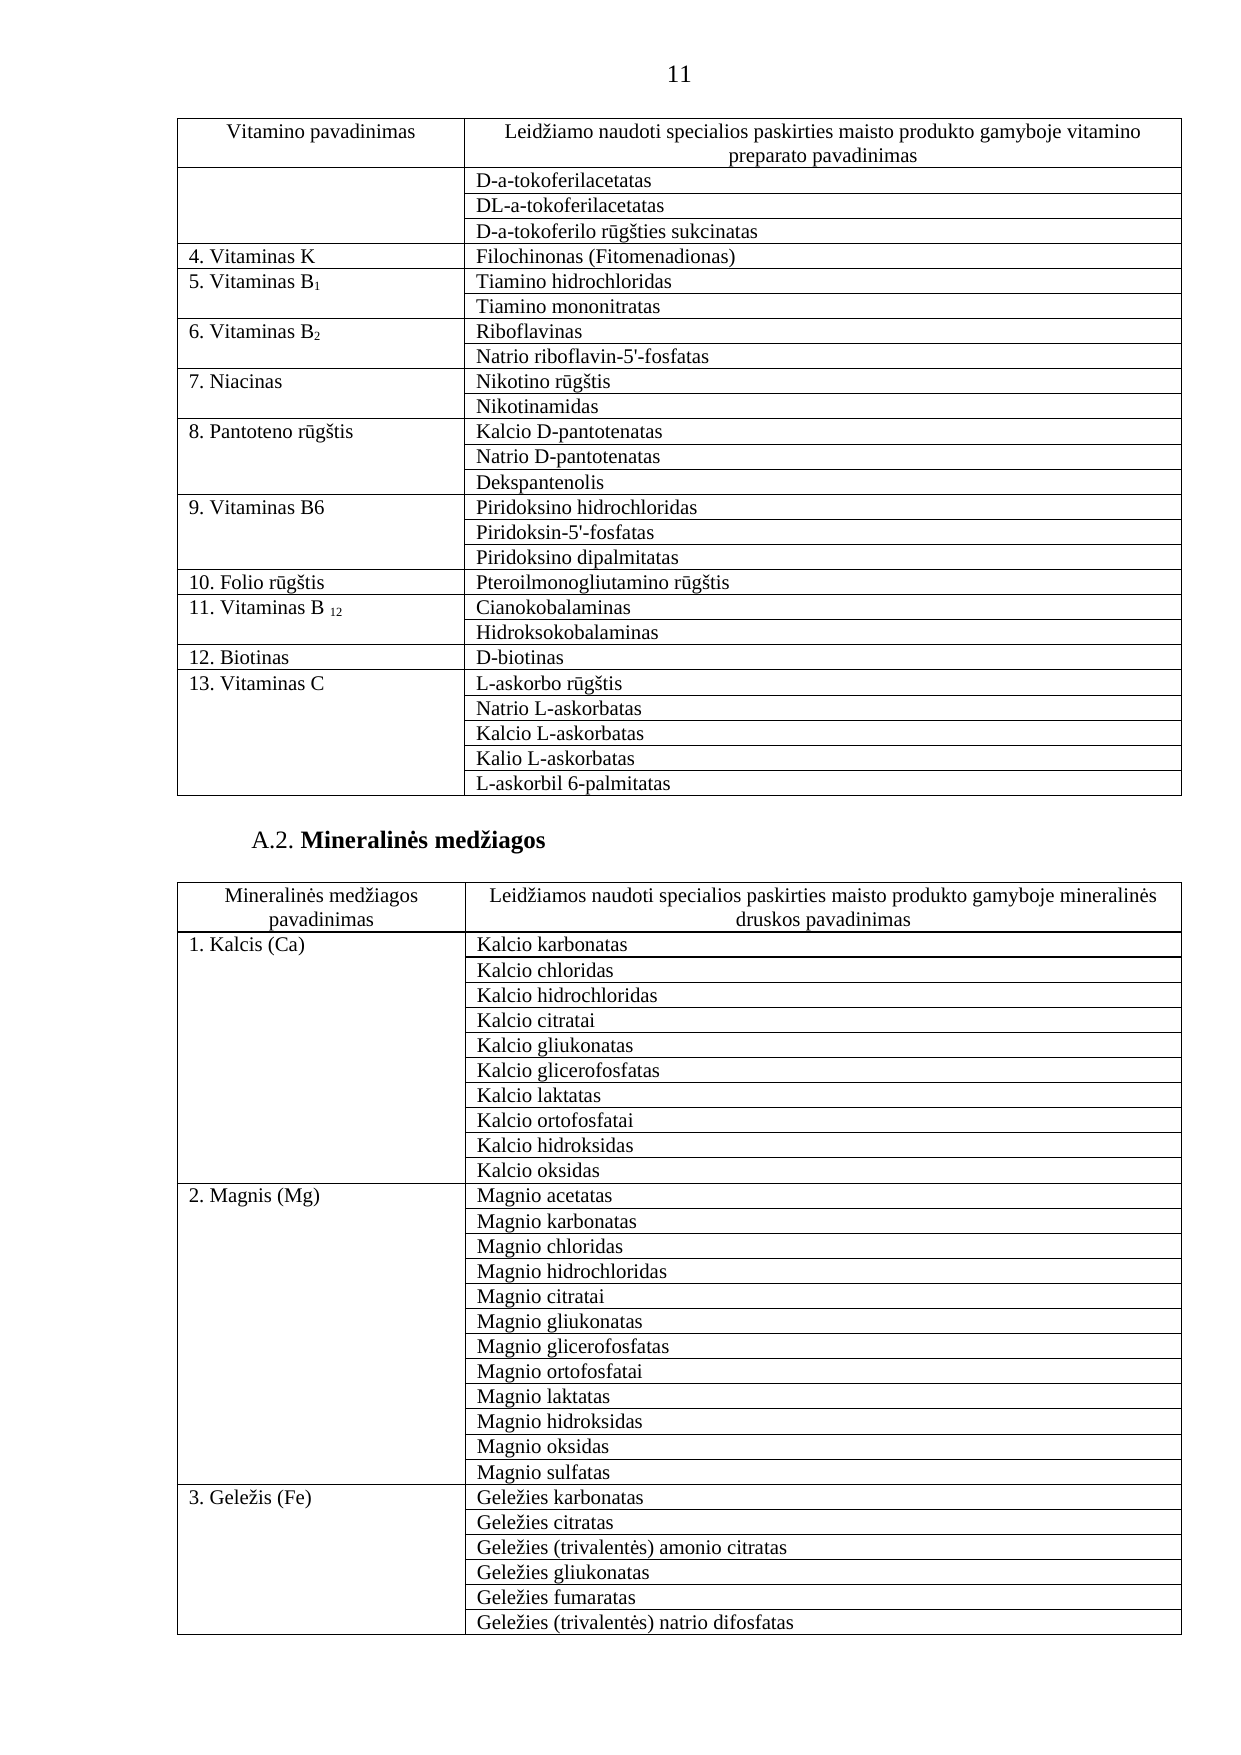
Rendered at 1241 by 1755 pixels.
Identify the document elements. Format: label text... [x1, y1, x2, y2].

table_cell D-biotinas [465, 645, 1181, 669]
table_cell Magnio laktatas [466, 1384, 1181, 1408]
table_cell Kalcio karbonatas [466, 933, 1181, 956]
table_cell Magnio oksidas [466, 1435, 1181, 1458]
table_cell Geležies fumaratas [466, 1585, 1181, 1609]
table_cell 2. Magnis (Mg) [178, 1184, 465, 1484]
table_cell Geležies gliukonatas [466, 1560, 1181, 1584]
table_cell Kalcio citratai [466, 1008, 1181, 1032]
table_cell 6. Vitaminas B2 [178, 319, 464, 368]
table_cell Kalcio oksidas [466, 1158, 1181, 1182]
table_cell Nikotinamidas [465, 394, 1181, 418]
table_cell Piridoksin-5'-fosfatas [465, 520, 1181, 544]
table_cell Tiamino mononitratas [465, 294, 1181, 318]
table_cell Magnio acetatas [466, 1184, 1181, 1207]
table_cell Pteroilmonogliutamino rūgštis [465, 570, 1181, 594]
table_cell Magnio citratai [466, 1284, 1181, 1308]
table_cell Kalcio hidrochloridas [466, 983, 1181, 1007]
table_cell Dekspantenolis [465, 470, 1181, 494]
table_cell Nikotino rūgštis [465, 369, 1181, 393]
table_cell Kalcio D-pantotenatas [465, 419, 1181, 443]
table_cell L-askorbil 6-palmitatas [465, 771, 1181, 795]
table_cell Kalcio chloridas [466, 958, 1181, 982]
table_cell Kalcio hidroksidas [466, 1133, 1181, 1157]
table_header Vitamino pavadinimas [178, 119, 464, 167]
table_header Leidžiamo naudoti specialios paskirties maisto produkto gamyboje vitamino preparato pavadinimas [465, 119, 1181, 167]
table_cell Hidroksokobalaminas [465, 620, 1181, 644]
table_cell Geležies (trivalentės) amonio citratas [466, 1535, 1181, 1559]
table_cell 13. Vitaminas C [178, 670, 464, 795]
table_cell Magnio glicerofosfatas [466, 1334, 1181, 1358]
table_cell Geležies karbonatas [466, 1485, 1181, 1509]
table_cell Kalcio glicerofosfatas [466, 1058, 1181, 1082]
table_cell L-askorbo rūgštis [465, 670, 1181, 694]
table_cell 8. Pantoteno rūgštis [178, 419, 464, 494]
table_cell Riboflavinas [465, 319, 1181, 343]
table_cell Geležies (trivalentės) natrio difosfatas [466, 1610, 1181, 1634]
table_cell D-a-tokoferilo rūgšties sukcinatas [465, 219, 1181, 243]
table_header Leidžiamos naudoti specialios paskirties maisto produkto gamyboje mineralinės druskos pavadinimas [466, 883, 1181, 931]
table_header Mineralinės medžiagos pavadinimas [178, 883, 465, 931]
table_cell Natrio L-askorbatas [465, 696, 1181, 719]
table_cell 4. Vitaminas K [178, 244, 464, 268]
table_cell Kalcio laktatas [466, 1083, 1181, 1107]
table_cell D-a-tokoferilacetatas [465, 168, 1181, 192]
table_cell Piridoksino hidrochloridas [465, 495, 1181, 519]
table_cell Piridoksino dipalmitatas [465, 545, 1181, 569]
table_cell Magnio hidroksidas [466, 1409, 1181, 1433]
table_cell Magnio hidrochloridas [466, 1259, 1181, 1283]
table_cell Filochinonas (Fitomenadionas) [465, 244, 1181, 268]
table_cell Natrio riboflavin-5'-fosfatas [465, 344, 1181, 368]
table_cell DL-a-tokoferilacetatas [465, 194, 1181, 217]
table_cell 5. Vitaminas B1 [178, 269, 464, 318]
text A.2. Mineralinės medžiagos [177, 825, 1181, 853]
table_cell Geležies citratas [466, 1510, 1181, 1534]
table_cell Kalio L-askorbatas [465, 746, 1181, 770]
table_cell Tiamino hidrochloridas [465, 269, 1181, 293]
table_cell Magnio gliukonatas [466, 1309, 1181, 1333]
table_cell Natrio D-pantotenatas [465, 445, 1181, 468]
table_cell 3. Geležis (Fe) [178, 1485, 465, 1634]
table_cell 12. Biotinas [178, 645, 464, 669]
table_cell Cianokobalaminas [465, 595, 1181, 619]
table_cell 11. Vitaminas B 12 [178, 595, 464, 644]
table_cell [178, 168, 464, 243]
table_cell Magnio karbonatas [466, 1209, 1181, 1233]
table_cell Kalcio gliukonatas [466, 1033, 1181, 1057]
table_cell Magnio chloridas [466, 1234, 1181, 1258]
table_cell 7. Niacinas [178, 369, 464, 418]
table_cell Kalcio L-askorbatas [465, 721, 1181, 745]
table_cell Magnio sulfatas [466, 1460, 1181, 1484]
table_cell Magnio ortofosfatai [466, 1359, 1181, 1383]
table_cell 10. Folio rūgštis [178, 570, 464, 594]
table_cell 1. Kalcis (Ca) [178, 933, 465, 1182]
table_cell Kalcio ortofosfatai [466, 1108, 1181, 1132]
table_cell 9. Vitaminas B6 [178, 495, 464, 569]
